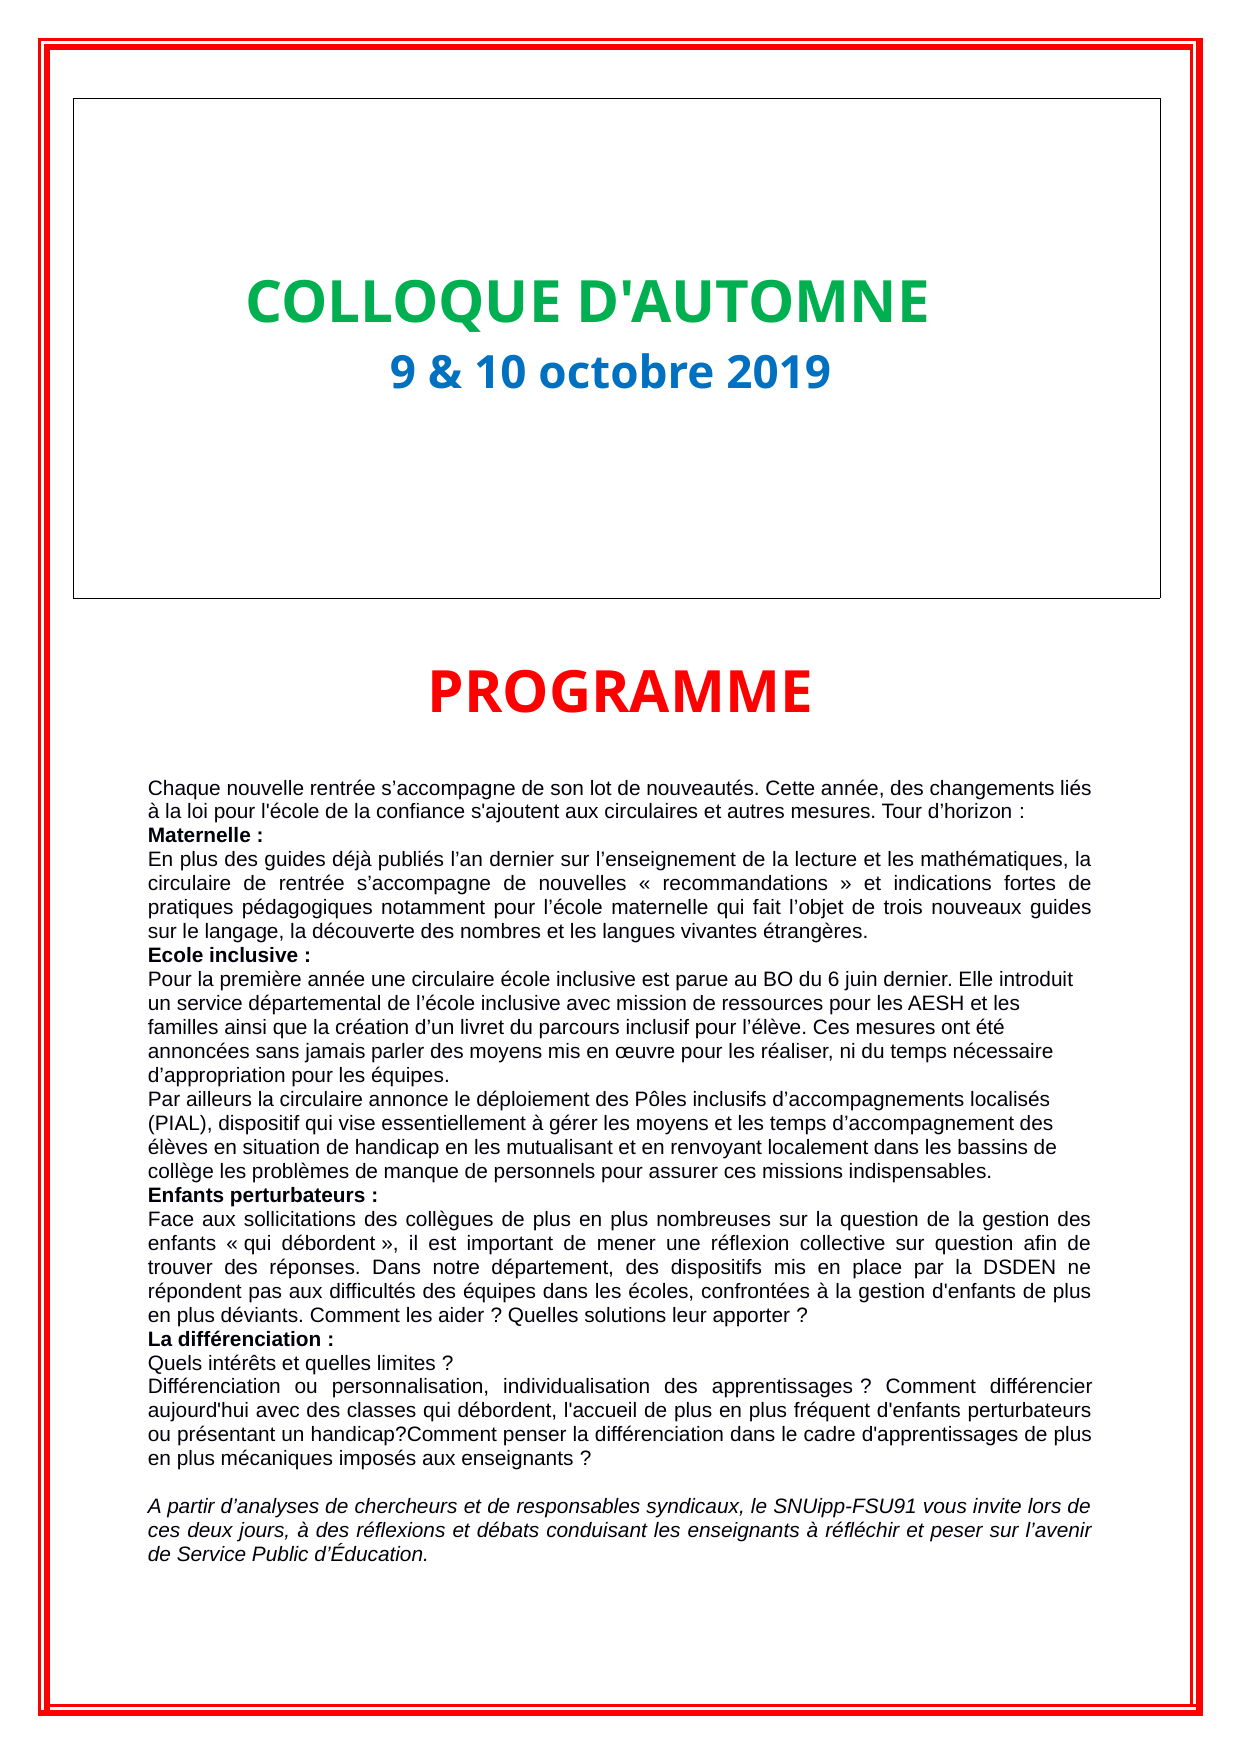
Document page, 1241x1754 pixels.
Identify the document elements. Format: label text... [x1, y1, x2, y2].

text Pour la première année une circulaire école inclusive est parue au BO du 6 juin dernier. Elle introduit un service départemental de l’école inclusive avec mission de ressources pour les AESH et les familles ainsi que la création d’un livret du parcours inclusif pour l’élève. Ces mesures ont été annoncées sans jamais parler des moyens mis en œuvre pour les réaliser, ni du temps nécessaire d’appropriation pour les équipes. Par ailleurs la circulaire annonce le déploiement des Pôles inclusifs d’accompagnements localisés (PIAL), dispositif qui vise essentiellement à gérer les moyens et les temps d’accompagnement des élèves en situation de handicap en les mutualisant et en renvoyant localement dans les bassins de collège les problèmes de manque de personnels pour assurer ces missions indispensables. [148, 967, 1093, 1183]
text Différenciation ou personnalisation, individualisation des apprentissages ? Comment différencier aujourd'hui avec des classes qui débordent, l'accueil de plus en plus fréquent d'enfants perturbateurs ou présentant un handicap?Comment penser la différenciation dans le cadre d'apprentissages de plus en plus mécaniques imposés aux enseignants ? [148, 1374, 1093, 1470]
text Face aux sollicitations des collègues de plus en plus nombreuses sur la question de la gestion des enfants « qui débordent », il est important de mener une réflexion collective sur question afin de trouver des réponses. Dans notre département, des dispositifs mis en place par la DSDEN ne répondent pas aux difficultés des équipes dans les écoles, confrontées à la gestion d'enfants de plus en plus déviants. Comment les aider ? Quelles solutions leur apporter ? [148, 1207, 1093, 1326]
text COLLOQUE D'AUTOMNE D [88, 260, 1145, 339]
text A partir d’analyses de chercheurs et de responsables syndicaux, le SNUipp-FSU91 vous invite lors de ces deux jours, à des réflexions et débats conduisant les enseignants à réfléchir et peser sur l’avenir de Service Public d’Éducation. [148, 1494, 1093, 1566]
text 9 & 10 octobre 2019 [88, 339, 1145, 402]
text Enfants perturbateurs : [148, 1183, 1093, 1207]
text En plus des guides déjà publiés l’an dernier sur l’enseignement de la lecture et les mathématiques, la circulaire de rentrée s’accompagne de nouvelles « recommandations » et indications fortes de pratiques pédagogiques notamment pour l’école maternelle qui fait l’objet de trois nouveaux guides sur le langage, la découverte des nombres et les langues vivantes étrangères. [148, 847, 1093, 943]
text Ecole inclusive : [148, 943, 1093, 967]
text Maternelle : [148, 823, 1093, 847]
text La différenciation : [148, 1326, 1093, 1350]
text Quels intérêts et quelles limites ? [148, 1350, 1093, 1374]
text PROGRAMME [148, 651, 1093, 730]
text Chaque nouvelle rentrée s’accompagne de son lot de nouveautés. Cette année, des changements liés à la loi pour l'école de la confiance s'ajoutent aux circulaires et autres mesures. Tour d’horizon : [148, 775, 1093, 823]
